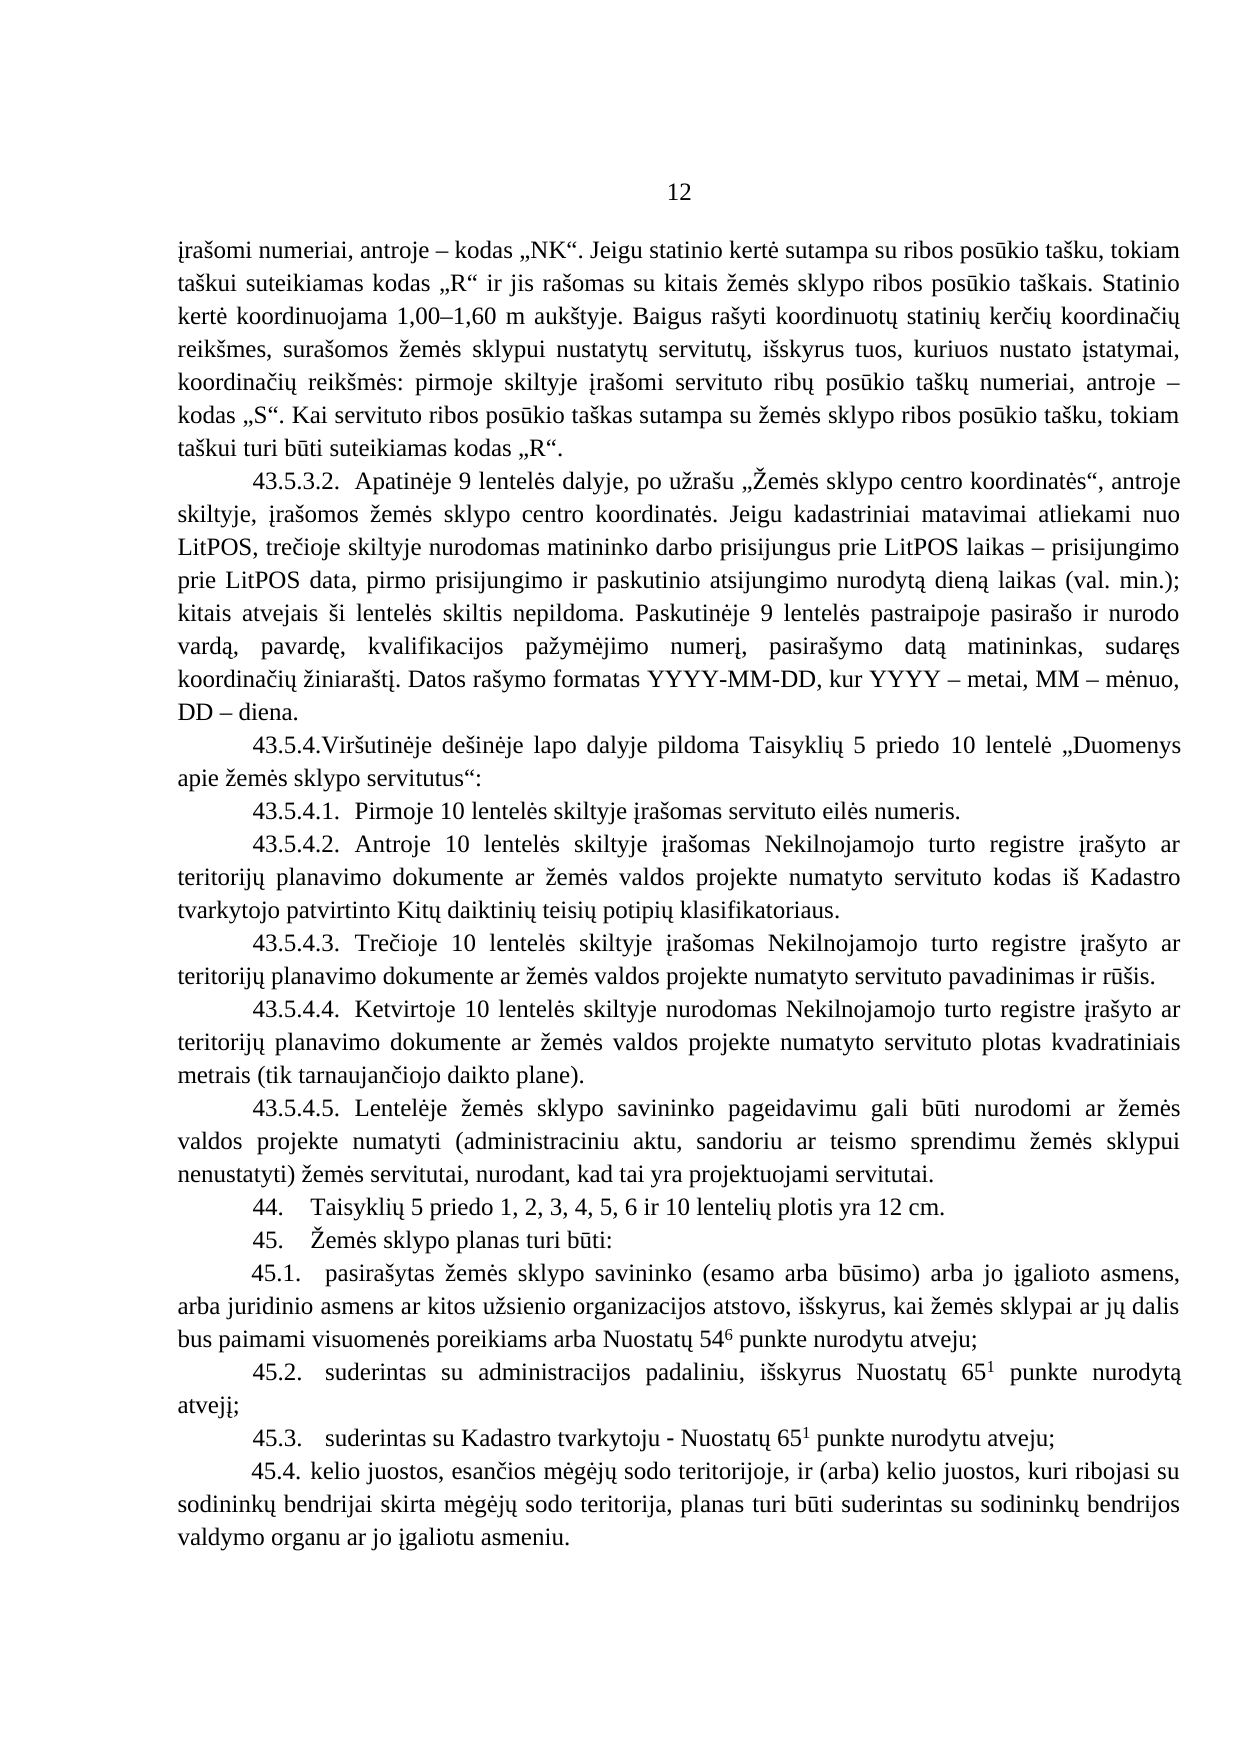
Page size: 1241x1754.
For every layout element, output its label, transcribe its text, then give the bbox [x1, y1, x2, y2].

text įrašomi numeriai, antroje – kodas „NK“. Jeigu statinio kertė sutampa su ribos posūkio tašku, tokiam taškui suteikiamas kodas „R“ ir jis rašomas su kitais žemės sklypo ribos posūkio taškais. Statinio kertė koordinuojama 1,00–1,60 m aukštyje. Baigus rašyti koordinuotų statinių kerčių koordinačių reikšmes, surašomos žemės sklypui nustatytų servitutų, išskyrus tuos, kuriuos nustato įstatymai, koordinačių reikšmės: pirmoje skiltyje įrašomi servituto ribų posūkio taškų numeriai, antroje – kodas „S“. Kai servituto ribos posūkio taškas sutampa su žemės sklypo ribos posūkio tašku, tokiam taškui turi būti suteikiamas kodas „R“. [177, 235, 1181, 462]
text 45.3. suderintas su Kadastro tvarkytoju  Nuostatų 651 punkte nurodytu atveju; [177, 1423, 1181, 1452]
text 45.2. suderintas su administracijos padaliniu, išskyrus Nuostatų 651 punkte nurodytą atvejį; [177, 1357, 1181, 1419]
text 45.1. pasirašytas žemės sklypo savininko (esamo arba būsimo) arba jo įgalioto asmens, arba juridinio asmens ar kitos užsienio organizacijos atstovo, išskyrus, kai žemės sklypai ar jų dalis bus paimami visuomenės poreikiams arba Nuostatų 546 punkte nurodytu atveju; [177, 1258, 1181, 1353]
text 43.5.4.5. Lentelėje žemės sklypo savininko pageidavimu gali būti nurodomi ar žemės valdos projekte numatyti (administraciniu aktu, sandoriu ar teismo sprendimu žemės sklypui nenustatyti) žemės servitutai, nurodant, kad tai yra projektuojami servitutai. [177, 1093, 1181, 1188]
text 43.5.4. Viršutinėje dešinėje lapo dalyje pildoma Taisyklių 5 priedo 10 lentelė „Duomenys apie žemės sklypo servitutus“: [177, 730, 1181, 792]
text 43.5.4.1. Pirmoje 10 lentelės skiltyje įrašomas servituto eilės numeris. [177, 796, 1181, 825]
text 43.5.4.4. Ketvirtoje 10 lentelės skiltyje nurodomas Nekilnojamojo turto registre įrašyto ar teritorijų planavimo dokumente ar žemės valdos projekte numatyto servituto plotas kvadratiniais metrais (tik tarnaujančiojo daikto plane). [177, 994, 1181, 1089]
text 43.5.3.2. Apatinėje 9 lentelės dalyje, po užrašu „Žemės sklypo centro koordinatės“, antroje skiltyje, įrašomos žemės sklypo centro koordinatės. Jeigu kadastriniai matavimai atliekami nuo LitPOS, trečioje skiltyje nurodomas matininko darbo prisijungus prie LitPOS laikas – prisijungimo prie LitPOS data, pirmo prisijungimo ir paskutinio atsijungimo nurodytą dieną laikas (val. min.); kitais atvejais ši lentelės skiltis nepildoma. Paskutinėje 9 lentelės pastraipoje pasirašo ir nurodo vardą, pavardę, kvalifikacijos pažymėjimo numerį, pasirašymo datą matininkas, sudaręs koordinačių žiniaraštį. Datos rašymo formatas YYYY-MM-DD, kur YYYY – metai, MM – mėnuo, DD – diena. [177, 466, 1181, 726]
text 43.5.4.3. Trečioje 10 lentelės skiltyje įrašomas Nekilnojamojo turto registre įrašyto ar teritorijų planavimo dokumente ar žemės valdos projekte numatyto servituto pavadinimas ir rūšis. [177, 928, 1181, 990]
text 45. Žemės sklypo planas turi būti: [177, 1225, 1181, 1254]
text 43.5.4.2. Antroje 10 lentelės skiltyje įrašomas Nekilnojamojo turto registre įrašyto ar teritorijų planavimo dokumente ar žemės valdos projekte numatyto servituto kodas iš Kadastro tvarkytojo patvirtinto Kitų daiktinių teisių potipių klasifikatoriaus. [177, 829, 1181, 924]
text 44. Taisyklių 5 priedo 1, 2, 3, 4, 5, 6 ir 10 lentelių plotis yra 12 cm. [177, 1192, 1181, 1221]
text 45.4. kelio juostos, esančios mėgėjų sodo teritorijoje, ir (arba) kelio juostos, kuri ribojasi su sodininkų bendrijai skirta mėgėjų sodo teritorija, planas turi būti suderintas su sodininkų bendrijos valdymo organu ar jo įgaliotu asmeniu. [177, 1456, 1181, 1551]
